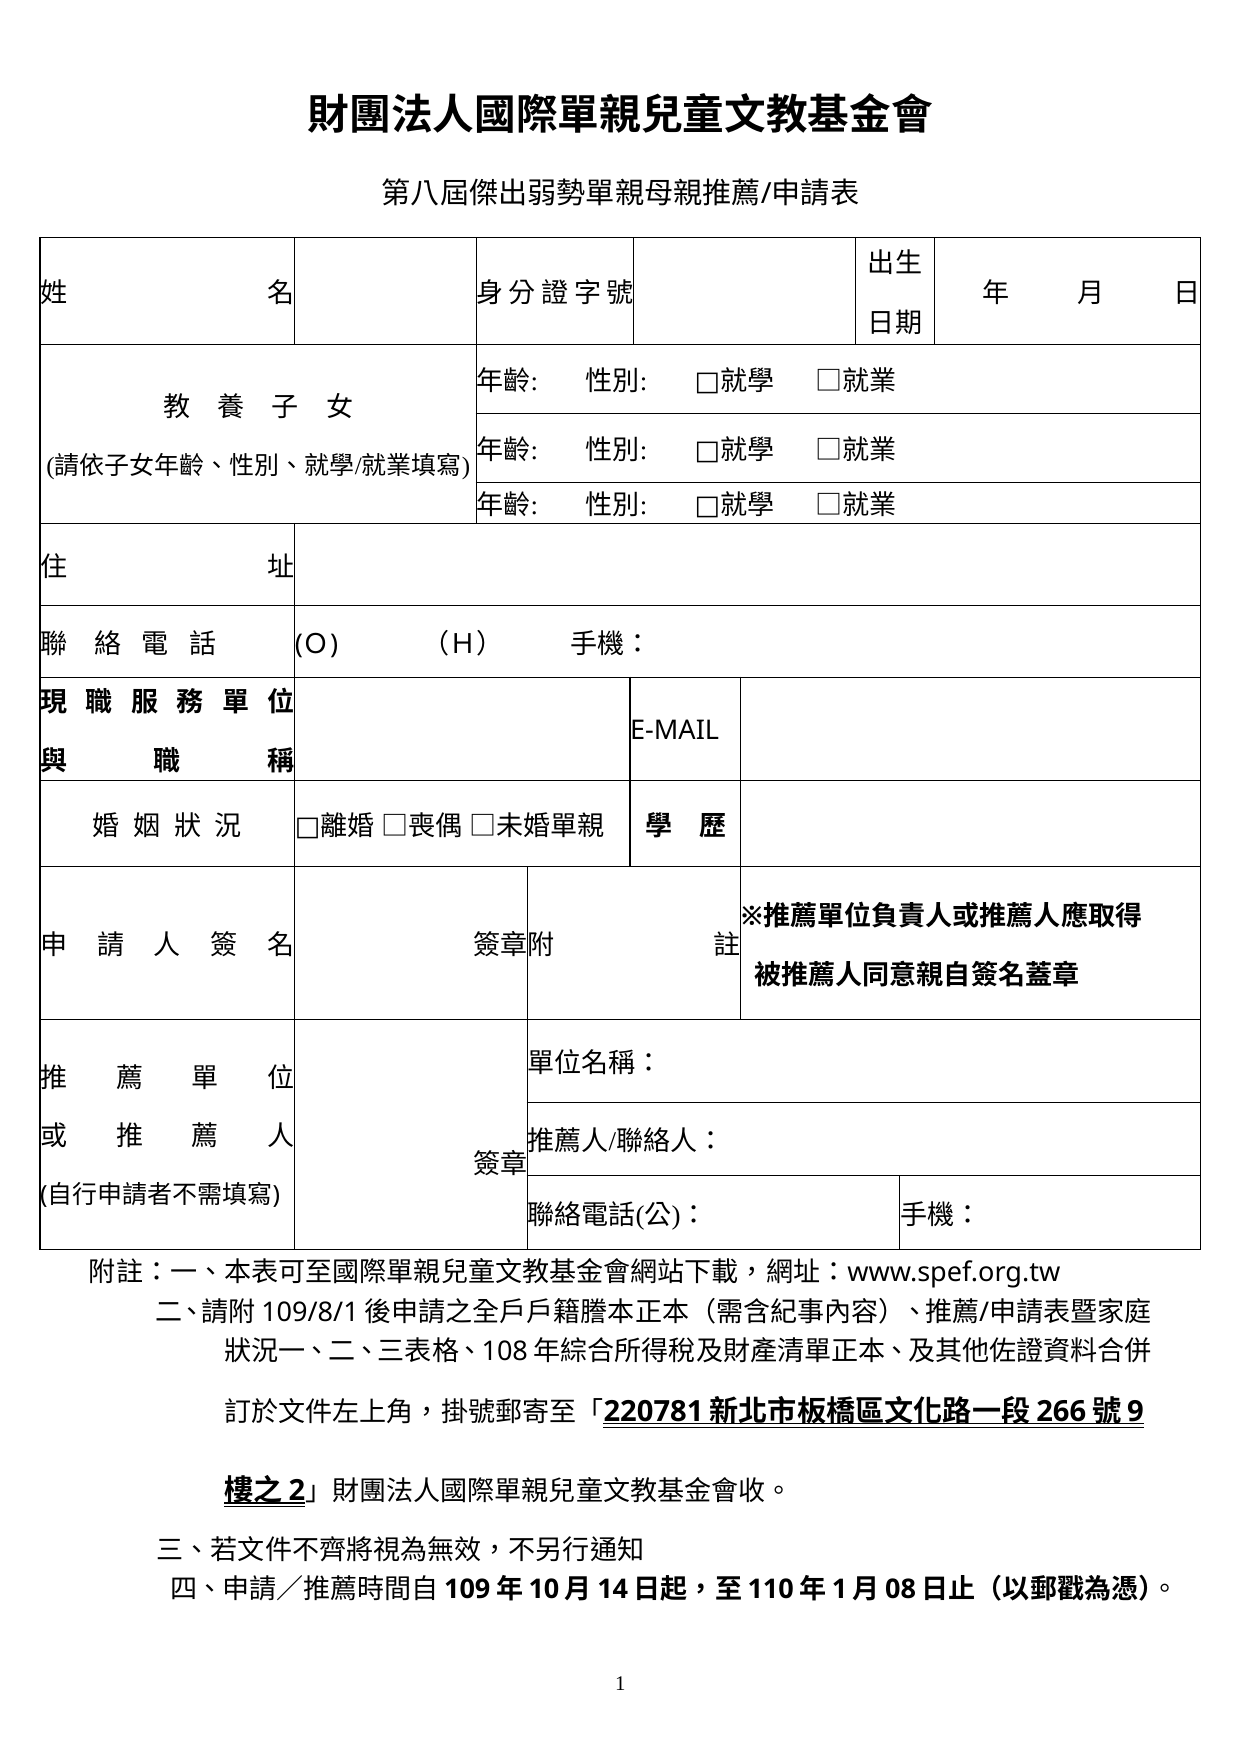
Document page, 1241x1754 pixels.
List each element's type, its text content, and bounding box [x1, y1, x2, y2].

table_header 姓名 [41, 238, 294, 344]
table_cell 手機： [900, 1176, 1200, 1249]
table_cell 現職服務單位 與職稱 [41, 678, 294, 780]
table_cell ※推薦單位負責人或推薦人應取得 被推薦人同意親自簽名蓋章 [741, 867, 1200, 1019]
text 二、請附109/8/1後申請之全戶戶籍謄本正本（需含紀事內容）、推薦/申請表暨家庭狀況一、二、三表格、108年綜合所得稅及財產清單正本、及其他佐證資料合併訂於文件左上角，掛號郵寄至「220781新北市板橋區文化路一段266號9樓之2」財團法人國際單親兒童文教基金會收。 [89, 1289, 1152, 1527]
table_cell 聯絡電話(公)： [528, 1176, 899, 1249]
table_cell 教 養 子 女 (請依子女年齡、性別、就學/就業填寫) [41, 345, 476, 523]
table_header 年 月 日 [935, 238, 1200, 344]
table_cell 住址 [41, 524, 294, 605]
table_cell [295, 524, 1200, 605]
table_header 身分證字號 [477, 238, 633, 344]
subtitle 第八屆傑出弱勢單親母親推薦/申請表 [89, 151, 1152, 231]
table_cell 申請人簽名 [41, 867, 294, 1019]
table_cell (Ｏ) （Ｈ） 手機： [295, 606, 1200, 677]
text 附註：一、本表可至國際單親兒童文教基金會網站下載，網址：www.spef.org.tw [89, 1250, 1152, 1289]
table_cell 婚 姻 狀 況 [41, 781, 294, 866]
text 三、若文件不齊將視為無效，不另行通知 [89, 1527, 1152, 1567]
table_cell 年齡: 性別: □就學 □就業 [477, 345, 1200, 412]
table_cell E-MAIL [631, 678, 740, 780]
table_cell 推薦單位 或推薦人 (自行申請者不需填寫) [41, 1020, 294, 1249]
table_cell 推薦人/聯絡人： [528, 1103, 1200, 1175]
table_cell 簽章 [295, 1020, 527, 1249]
table_cell 附註 [528, 867, 740, 1019]
text 財團法人國際單親兒童文教基金會 [89, 72, 1152, 151]
table_cell □離婚 □喪偶 □未婚單親 [295, 781, 629, 866]
text 四、申請／推薦時間自109年10月14日起，至110年1月08日止（以郵戳為憑）。 [89, 1567, 1152, 1607]
table_cell [741, 781, 1200, 866]
table_cell [741, 678, 1200, 780]
table_cell 學 歷 [631, 781, 740, 866]
table_header [634, 238, 855, 344]
table_cell 單位名稱： [528, 1020, 1200, 1102]
table_cell 年齡: 性別: □就學 □就業 [477, 483, 1200, 523]
table_cell 年齡: 性別: □就學 □就業 [477, 414, 1200, 482]
table_header [295, 238, 476, 344]
table_header 出生日期 [856, 238, 934, 344]
table_cell [295, 678, 629, 780]
table_cell 聯 絡 電 話 [41, 606, 294, 677]
table_cell 簽章 [295, 867, 527, 1019]
